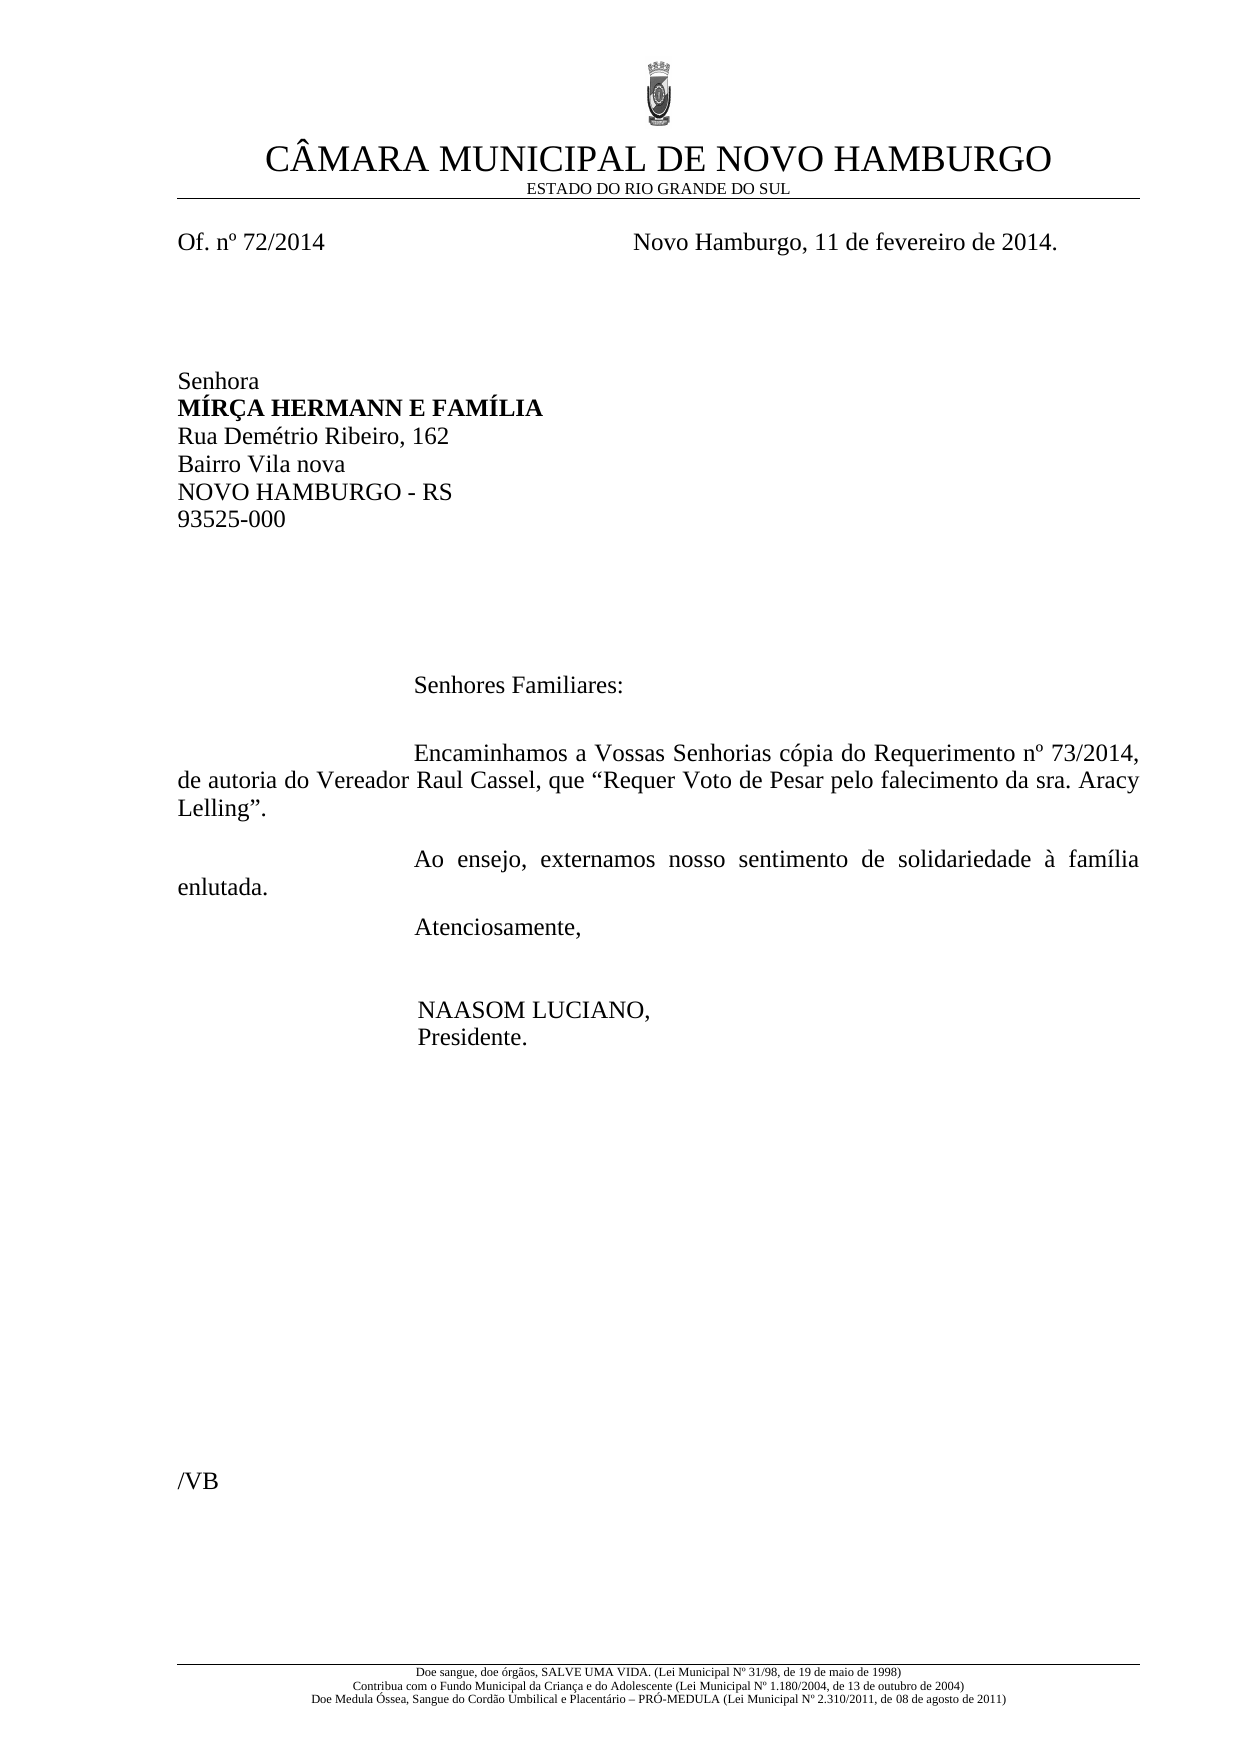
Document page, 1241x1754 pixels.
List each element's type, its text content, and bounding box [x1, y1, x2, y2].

text Bairro Vila nova [177, 450, 1140, 478]
text Senhores Familiares: [177, 672, 1140, 699]
text 93525-000 [177, 505, 1140, 533]
text Ao ensejo, externamos nosso sentimento de solidariedade à família enlutada. [177, 846, 1140, 901]
text MÍRÇA HERMANN E FAMÍLIA [177, 394, 1140, 422]
text Senhora [177, 367, 1140, 394]
text Encaminhamos a Vossas Senhorias cópia do Requerimento nº 73/2014, de autoria do Vereador Raul Cassel, que “Requer Voto de Pesar pelo falecimento da sra. Aracy Lelling”. [177, 739, 1140, 822]
text NOVO HAMBURGO - RS [177, 478, 1140, 505]
text Of. nº 72/2014 Novo Hamburgo, 11 de fevereiro de 2014. [177, 228, 1140, 256]
text NAASOM LUCIANO, [177, 996, 1140, 1023]
text Rua Demétrio Ribeiro, 162 [177, 422, 1140, 450]
text Presidente. [177, 1023, 1140, 1051]
text Atenciosamente, [414, 913, 1140, 940]
text /VB [177, 1467, 1140, 1494]
